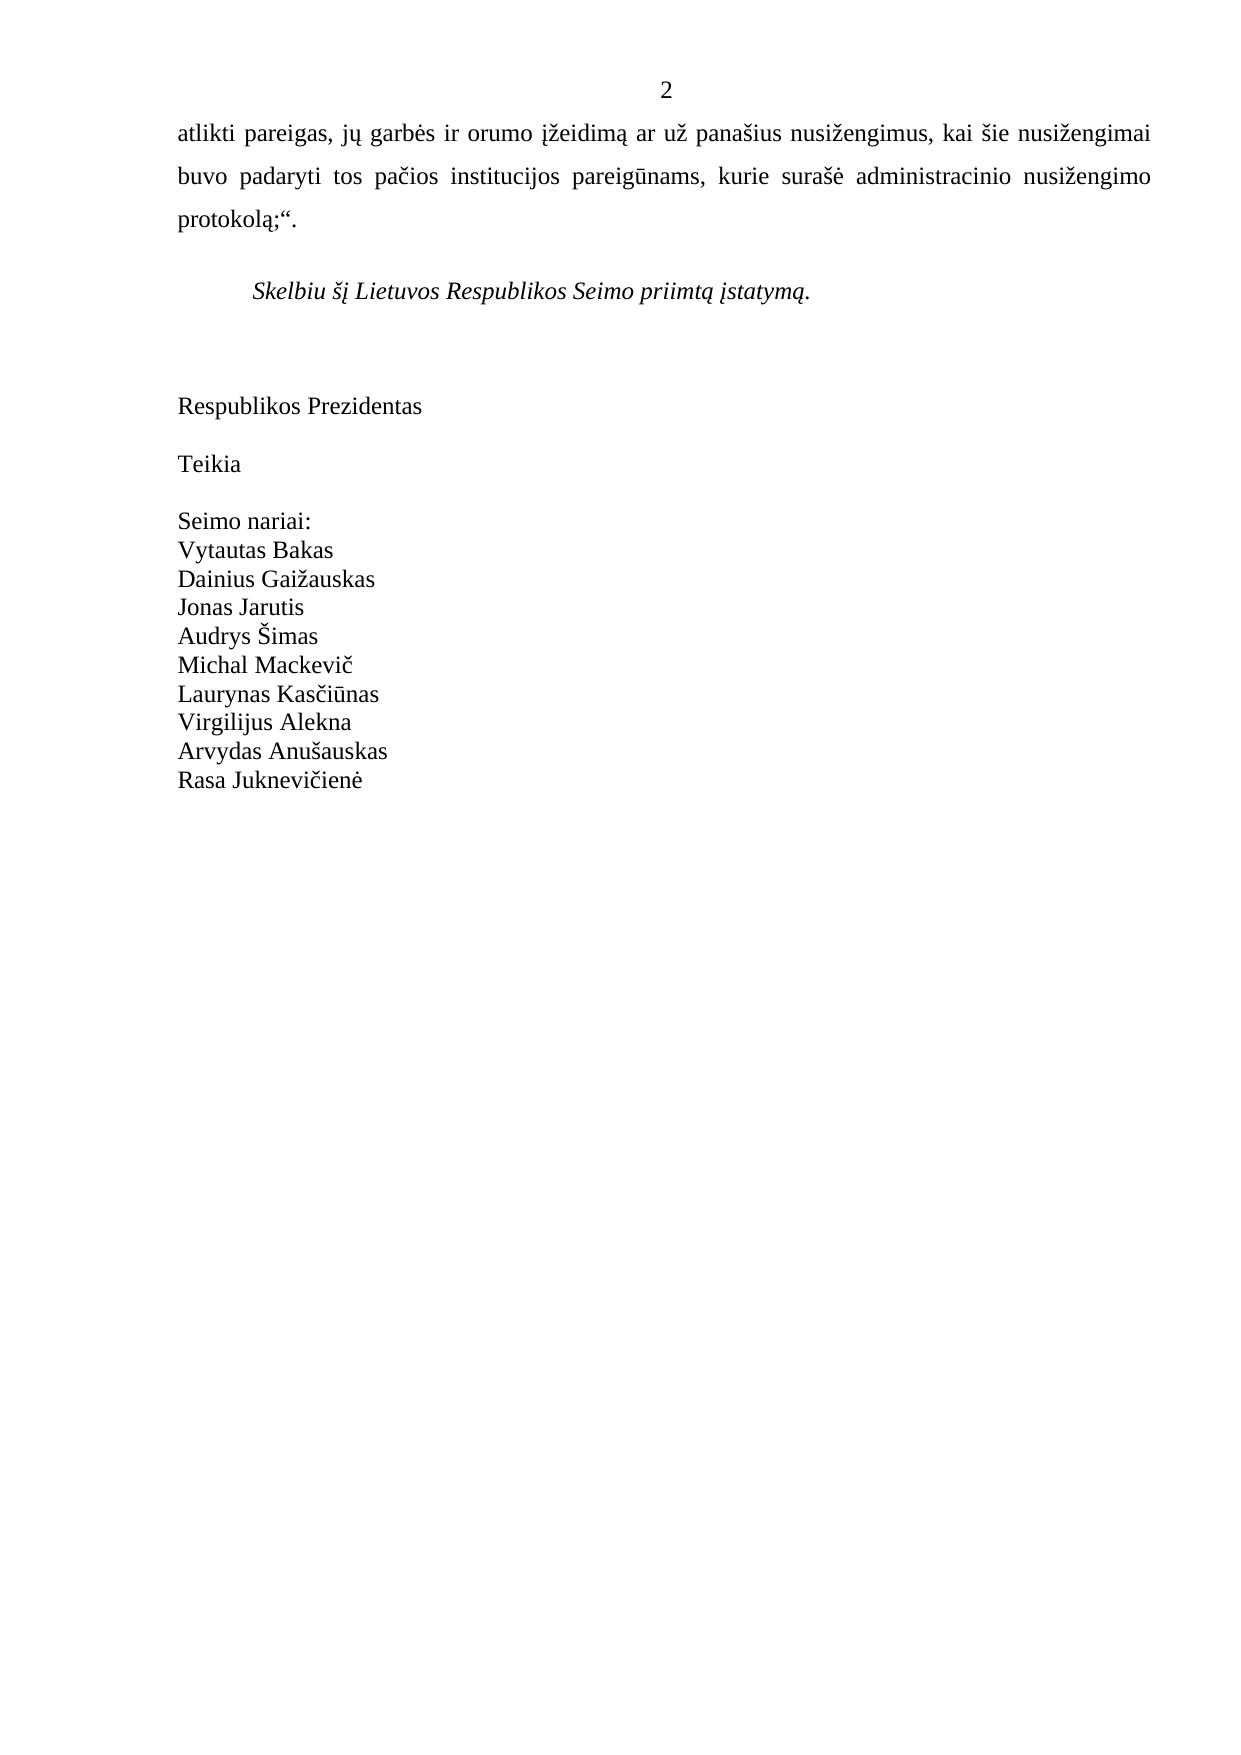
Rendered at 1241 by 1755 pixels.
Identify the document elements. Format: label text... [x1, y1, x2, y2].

text Teikia [177, 449, 1152, 477]
text Audrys Šimas [177, 621, 1152, 650]
text Jonas Jarutis [177, 592, 1152, 621]
text Laurynas Kasčiūnas [177, 679, 1152, 707]
text Dainius Gaižauskas [177, 564, 1152, 592]
text Skelbiu šį Lietuvos Respublikos Seimo priimtą įstatymą. [177, 276, 1152, 305]
text atlikti pareigas, jų garbės ir orumo įžeidimą ar už panašius nusižengimus, kai šie nusižengimai buvo padaryti tos pačios institucijos pareigūnams, kurie surašė administracinio nusižengimo protokolą;“. [177, 118, 1152, 233]
text Arvydas Anušauskas [177, 736, 1152, 765]
text Respublikos Prezidentas [177, 391, 1152, 420]
text Seimo nariai: [177, 506, 1152, 535]
text Virgilijus Alekna [177, 707, 1152, 736]
text Rasa Juknevičienė [177, 765, 1152, 794]
text Vytautas Bakas [177, 535, 1152, 564]
text Michal Mackevič [177, 650, 1152, 679]
